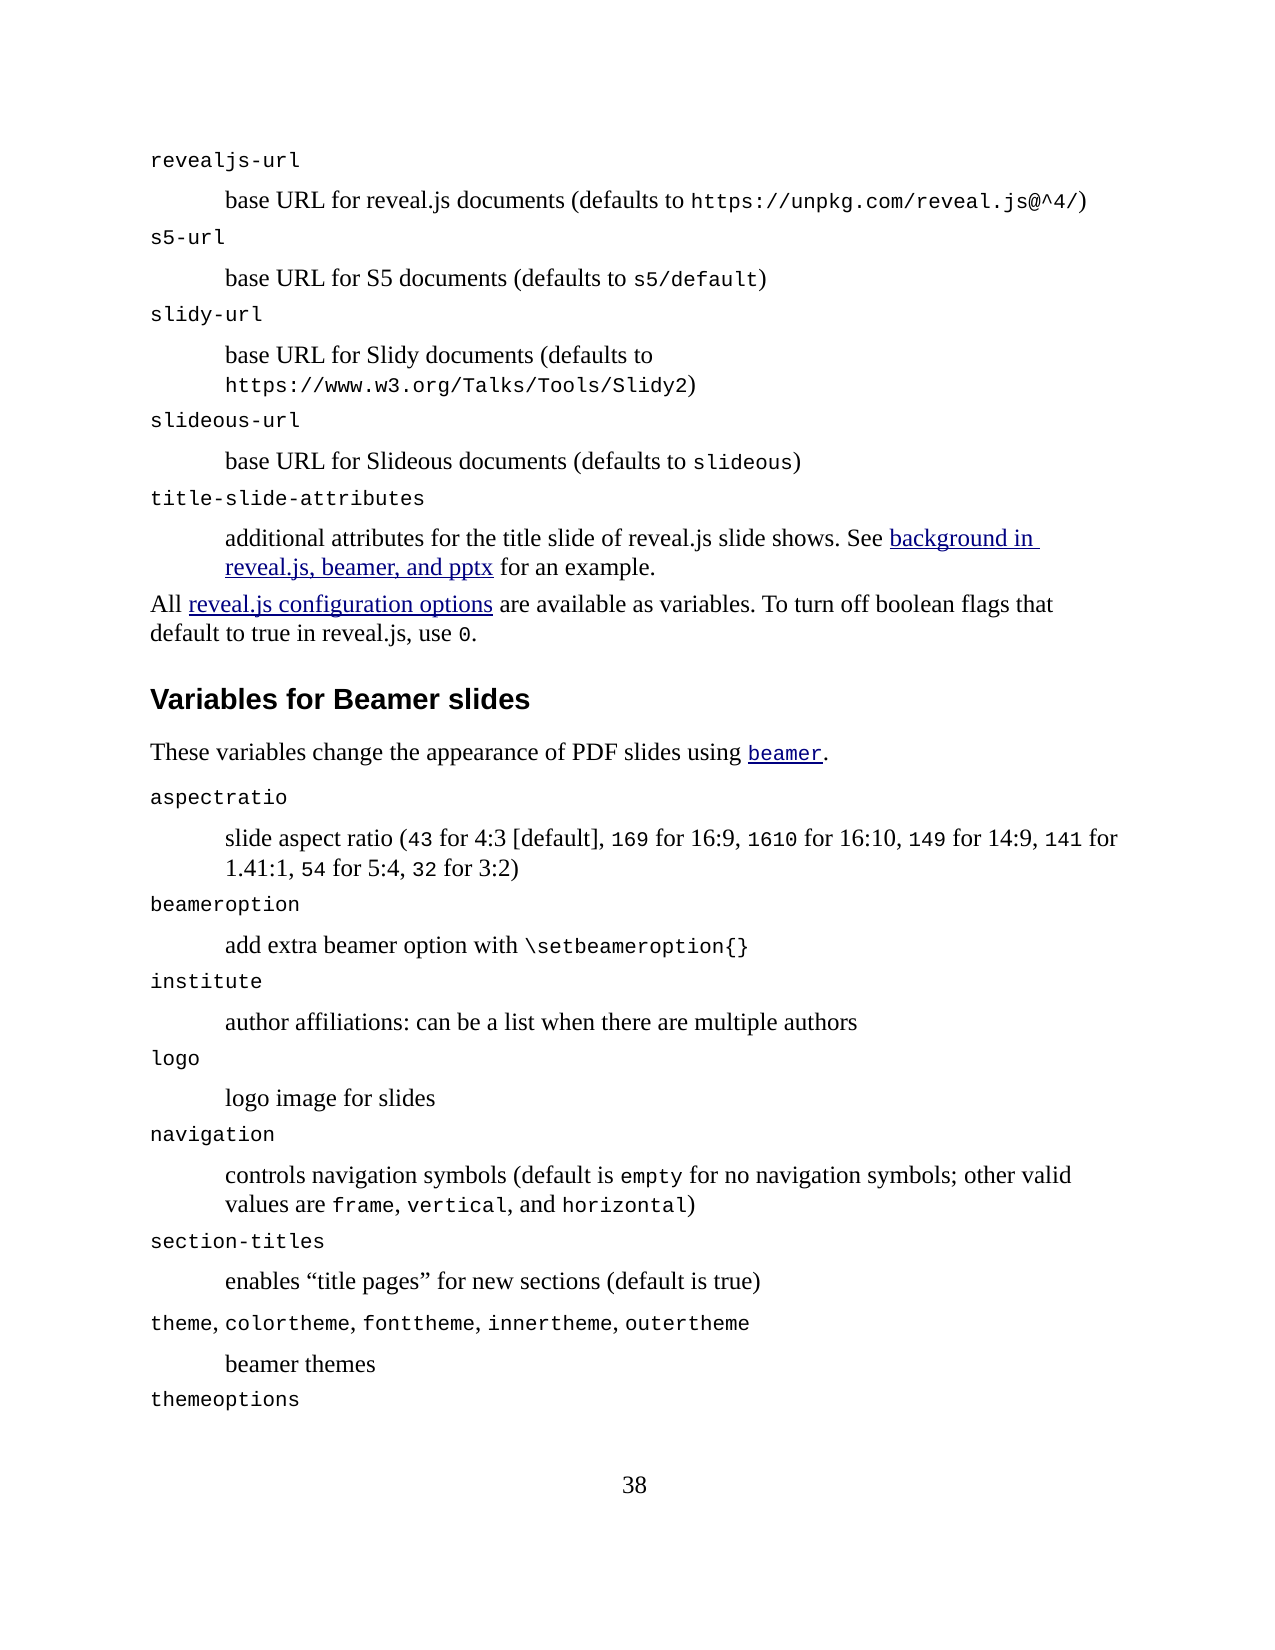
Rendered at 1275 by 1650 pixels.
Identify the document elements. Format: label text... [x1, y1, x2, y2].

text All reveal.js configuration options are available as variables. To turn off boolean flags that default to true in reveal.js, use 0. [150, 589, 1125, 648]
text add extra beamer option with \setbeameroption{} [225, 930, 1125, 959]
text section-titles [150, 1231, 1125, 1254]
text s5-url [150, 227, 1125, 251]
text base URL for reveal.js documents (defaults to https://unpkg.com/reveal.js@^4/) [225, 186, 1125, 215]
text title-slide-attributes [150, 487, 1125, 511]
text theme, colortheme, fonttheme, innertheme, outertheme [150, 1307, 1125, 1337]
text logo [150, 1048, 1125, 1071]
text revealjs-url [150, 150, 1125, 174]
text base URL for Slidy documents (defaults to https://www.w3.org/Talks/Tools/Slidy2) [225, 340, 1125, 398]
text additional attributes for the title slide of reveal.js slide shows. See background in reveal.js, beamer, and pptx for an example. [225, 523, 1125, 581]
text base URL for Slideous documents (defaults to slideous) [225, 446, 1125, 476]
text controls navigation symbols (default is empty for no navigation symbols; other valid values are frame, vertical, and horizontal) [225, 1160, 1125, 1219]
subtitle Variables for Beamer slides [150, 682, 1125, 715]
text author affiliations: can be a list when there are multiple authors [225, 1007, 1125, 1036]
text These variables change the appearance of PDF slides using beamer. [150, 737, 1125, 766]
text beamer themes [225, 1349, 1125, 1377]
text base URL for S5 documents (defaults to s5/default) [225, 263, 1125, 292]
text enables “title pages” for new sections (default is true) [225, 1266, 1125, 1295]
text navigation [150, 1124, 1125, 1148]
text aspectratio [150, 787, 1125, 811]
text slidy-url [150, 304, 1125, 328]
text institute [150, 971, 1125, 995]
text beameroption [150, 894, 1125, 918]
text logo image for slides [225, 1083, 1125, 1112]
text slide aspect ratio (43 for 4:3 [default], 169 for 16:9, 1610 for 16:10, 149 for 14:9, 141 for 1.41:1, 54 for 5:4, 32 for 3:2) [225, 823, 1125, 882]
text themeoptions [150, 1389, 1125, 1413]
text slideous-url [150, 410, 1125, 434]
